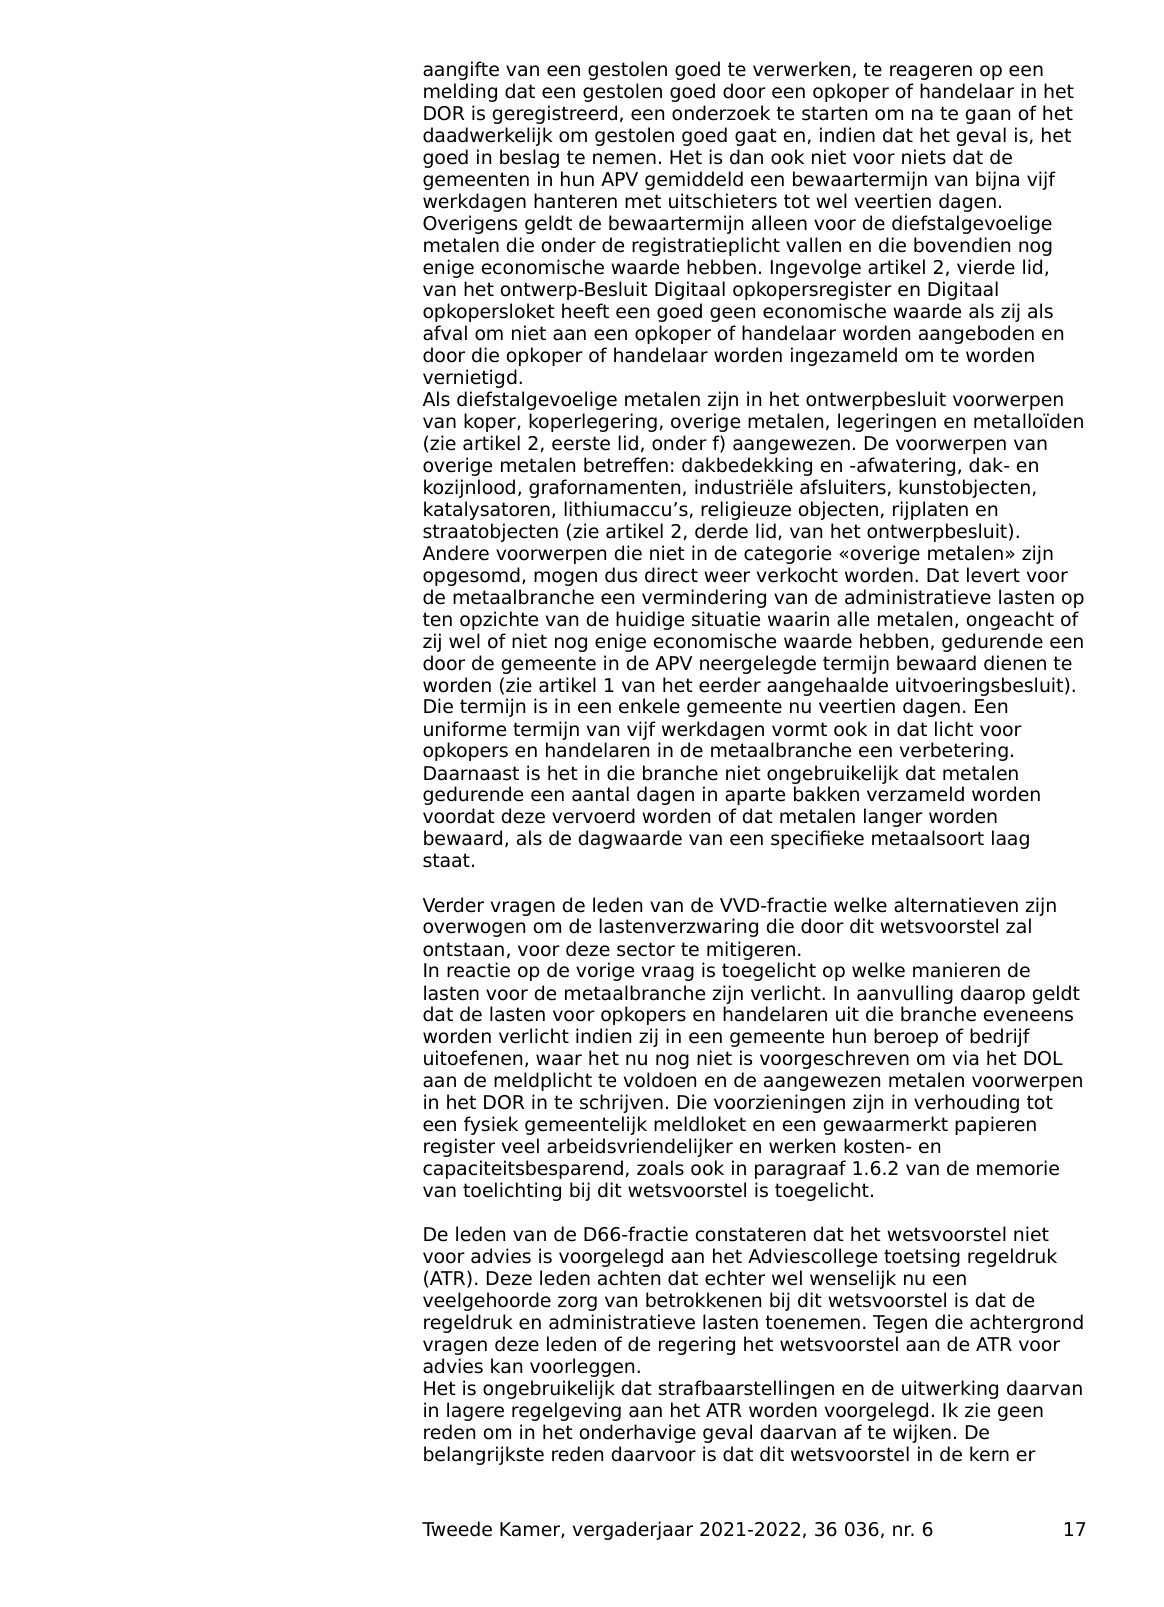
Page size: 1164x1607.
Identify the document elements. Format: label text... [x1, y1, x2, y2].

text Als diefstalgevoelige metalen zijn in het ontwerpbesluit voorwerpen van koper, koperlegering, overige metalen, legeringen en metalloïden (zie artikel 2, eerste lid, onder f) aangewezen. De voorwerpen van overige metalen betreffen: dakbedekking en -afwatering, dak- en kozijnlood, grafornamenten, industriële afsluiters, kunstobjecten, katalysatoren, lithiumaccu’s, religieuze objecten, rijplaten en straatobjecten (zie artikel 2, derde lid, van het ontwerpbesluit). Andere voorwerpen die niet in de categorie «overige metalen» zijn opgesomd, mogen dus direct weer verkocht worden. Dat levert voor de metaalbranche een vermindering van de administratieve lasten op ten opzichte van de huidige situatie waarin alle metalen, ongeacht of zij wel of niet nog enige economische waarde hebben, gedurende een door de gemeente in de APV neergelegde termijn bewaard dienen te worden (zie artikel 1 van het eerder aangehaalde uitvoeringsbesluit). Die termijn is in een enkele gemeente nu veertien dagen. Een uniforme termijn van vijf werkdagen vormt ook in dat licht voor opkopers en handelaren in de metaalbranche een verbetering. Daarnaast is het in die branche niet ongebruikelijk dat metalen gedurende een aantal dagen in aparte bakken verzameld worden voordat deze vervoerd worden of dat metalen langer worden bewaard, als de dagwaarde van een specifieke metaalsoort laag staat. [422, 389, 1087, 872]
text De leden van de D66-fractie constateren dat het wetsvoorstel niet voor advies is voorgelegd aan het Adviescollege toetsing regeldruk (ATR). Deze leden achten dat echter wel wenselijk nu een veelgehoorde zorg van betrokkenen bij dit wetsvoorstel is dat de regeldruk en administratieve lasten toenemen. Tegen die achtergrond vragen deze leden of de regering het wetsvoorstel aan de ATR voor advies kan voorleggen. [422, 1224, 1087, 1378]
text aangifte van een gestolen goed te verwerken, te reageren op een melding dat een gestolen goed door een opkoper of handelaar in het DOR is geregistreerd, een onderzoek te starten om na te gaan of het daadwerkelijk om gestolen goed gaat en, indien dat het geval is, het goed in beslag te nemen. Het is dan ook niet voor niets dat de gemeenten in hun APV gemiddeld een bewaartermijn van bijna vijf werkdagen hanteren met uitschieters tot wel veertien dagen. Overigens geldt de bewaartermijn alleen voor de diefstalgevoelige metalen die onder de registratieplicht vallen en die bovendien nog enige economische waarde hebben. Ingevolge artikel 2, vierde lid, van het ontwerp-Besluit Digitaal opkopersregister en Digitaal opkopersloket heeft een goed geen economische waarde als zij als afval om niet aan een opkoper of handelaar worden aangeboden en door die opkoper of handelaar worden ingezameld om te worden vernietigd. [422, 59, 1087, 389]
text Het is ongebruikelijk dat strafbaarstellingen en de uitwerking daarvan in lagere regelgeving aan het ATR worden voorgelegd. Ik zie geen reden om in het onderhavige geval daarvan af te wijken. De belangrijkste reden daarvoor is dat dit wetsvoorstel in de kern er [422, 1378, 1087, 1466]
text In reactie op de vorige vraag is toegelicht op welke manieren de lasten voor de metaalbranche zijn verlicht. In aanvulling daarop geldt dat de lasten voor opkopers en handelaren uit die branche eveneens worden verlicht indien zij in een gemeente hun beroep of bedrijf uitoefenen, waar het nu nog niet is voorgeschreven om via het DOL aan de meldplicht te voldoen en de aangewezen metalen voorwerpen in het DOR in te schrijven. Die voorzieningen zijn in verhouding tot een fysiek gemeentelijk meldloket en een gewaarmerkt papieren register veel arbeidsvriendelijker en werken kosten- en capaciteitsbesparend, zoals ook in paragraaf 1.6.2 van de memorie van toelichting bij dit wetsvoorstel is toegelicht. [422, 960, 1087, 1202]
text Verder vragen de leden van de VVD-fractie welke alternatieven zijn overwogen om de lastenverzwaring die door dit wetsvoorstel zal ontstaan, voor deze sector te mitigeren. [422, 894, 1087, 960]
